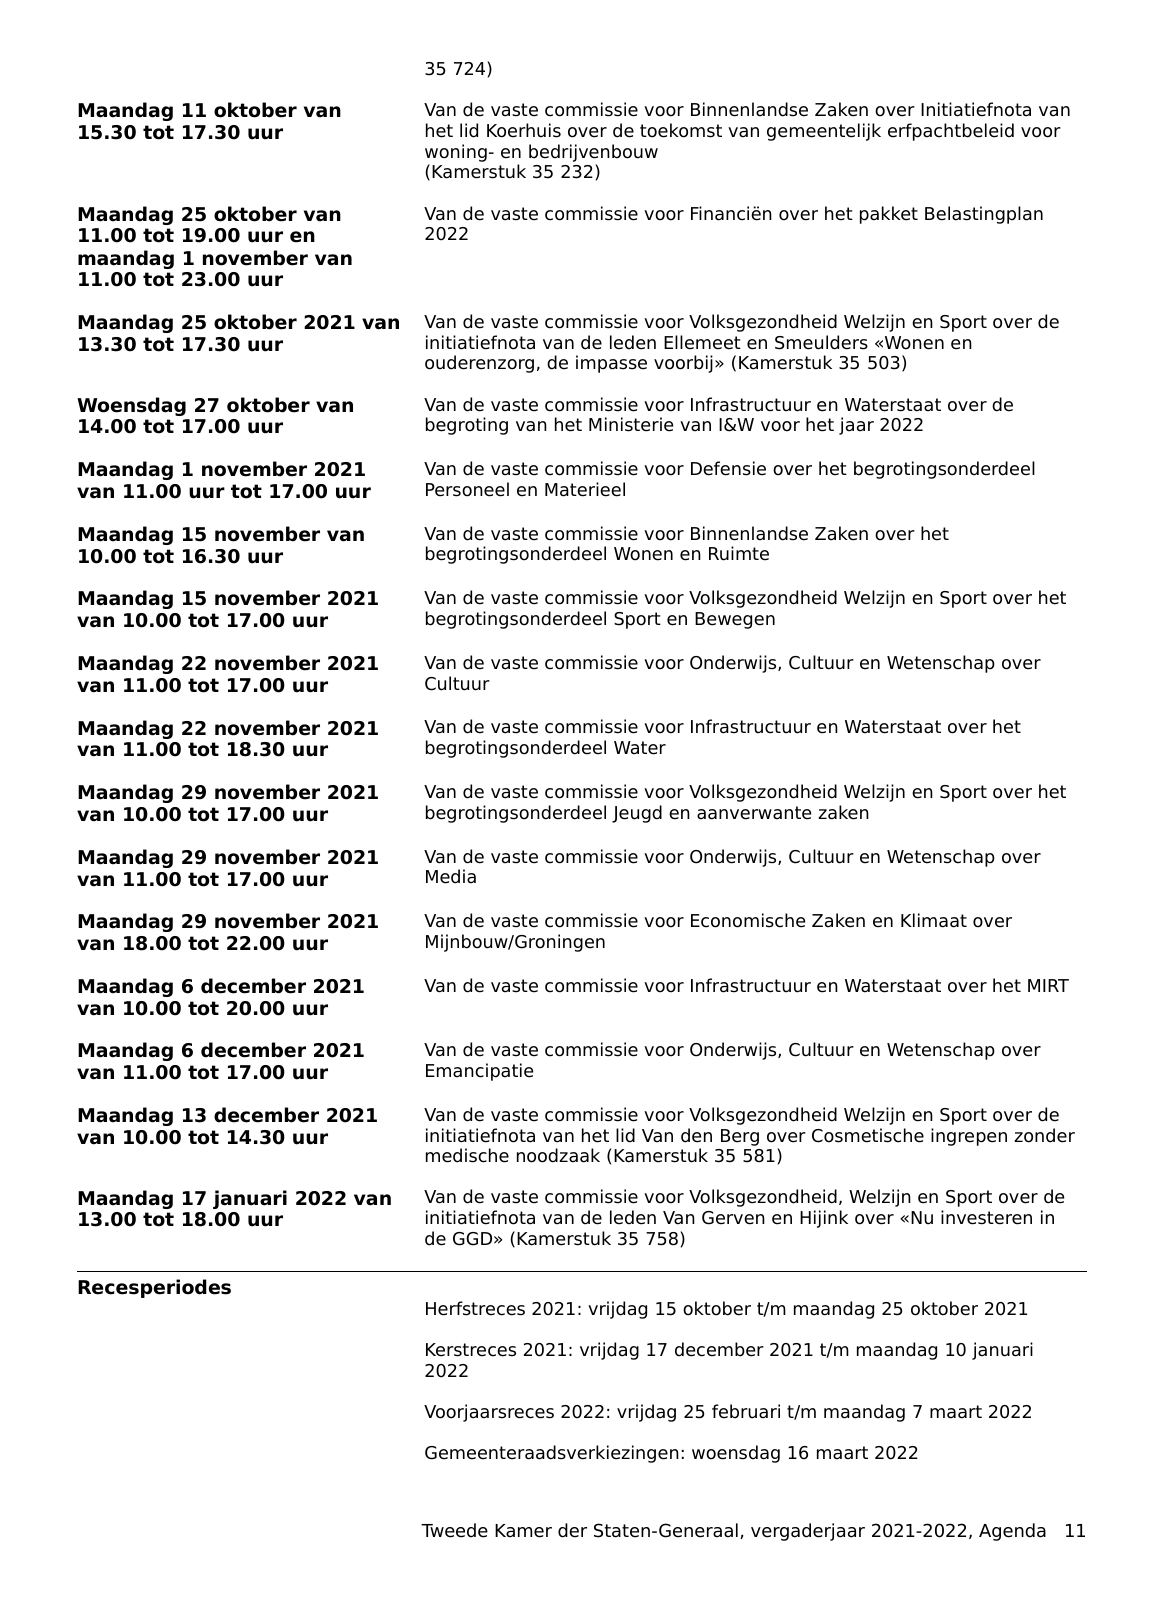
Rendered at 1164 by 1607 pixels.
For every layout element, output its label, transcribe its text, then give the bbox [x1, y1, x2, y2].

table_cell [77, 1402, 401, 1423]
table_cell [77, 439, 401, 459]
table_cell [401, 503, 418, 524]
table_cell [401, 374, 418, 394]
table_cell Maandag 1 november 2021 van 11.00 uur tot 17.00 uur [77, 459, 401, 503]
table_cell [401, 976, 418, 1020]
table_cell [418, 632, 1087, 653]
table_cell [401, 697, 418, 717]
table_cell [401, 1340, 418, 1381]
table_cell Maandag 17 januari 2022 van 13.00 tot 18.00 uur [77, 1188, 401, 1249]
table_cell Maandag 25 oktober van 11.00 tot 19.00 uur en maandag 1 november van 11.00 tot 23.00 uur [77, 204, 401, 291]
table_cell [77, 632, 401, 653]
table_cell [77, 374, 401, 394]
table_cell [401, 632, 418, 653]
table_cell Van de vaste commissie voor Economische Zaken en Klimaat over Mijnbouw/Groningen [418, 911, 1087, 955]
table_cell [401, 653, 418, 697]
table_cell [418, 374, 1087, 394]
table_cell [401, 911, 418, 955]
table_cell [77, 697, 401, 717]
table_cell [401, 312, 418, 374]
table_cell [401, 100, 418, 162]
table_cell [77, 1020, 401, 1040]
table_cell [418, 1381, 1087, 1402]
table_cell Van de vaste commissie voor Volksgezondheid Welzijn en Sport over het begrotingsonderdeel Jeugd en aanverwante zaken [418, 782, 1087, 826]
table_cell Van de vaste commissie voor Onderwijs, Cultuur en Wetenschap over Emancipatie [418, 1040, 1087, 1084]
table_cell [401, 459, 418, 503]
table_cell Maandag 29 november 2021 van 18.00 tot 22.00 uur [77, 911, 401, 955]
table_cell [77, 1299, 401, 1319]
table_cell [401, 1299, 418, 1319]
table_cell [401, 891, 418, 911]
table_cell [401, 1105, 418, 1167]
table_cell [418, 1020, 1087, 1040]
table_cell [401, 439, 418, 459]
table_cell Van de vaste commissie voor Onderwijs, Cultuur en Wetenschap over Cultuur [418, 653, 1087, 697]
table_cell [77, 503, 401, 524]
table_cell [77, 1423, 401, 1443]
table_cell [401, 204, 418, 291]
table_cell [401, 826, 418, 847]
table_cell Maandag 13 december 2021 van 10.00 tot 14.30 uur [77, 1105, 401, 1167]
table_cell [401, 847, 418, 891]
table_header [418, 1272, 1087, 1299]
table_cell [77, 1320, 401, 1340]
table_cell [77, 568, 401, 588]
table_cell [418, 1320, 1087, 1340]
table_cell [401, 291, 418, 312]
table_header Recesperiodes [77, 1272, 401, 1299]
table_cell [418, 826, 1087, 847]
table_cell [77, 162, 401, 183]
table_cell [418, 697, 1087, 717]
table_cell [401, 1167, 418, 1187]
table_cell Kerstreces 2021: vrijdag 17 december 2021 t/m maandag 10 januari 2022 [418, 1340, 1087, 1381]
table_cell [401, 761, 418, 782]
table_cell Van de vaste commissie voor Infrastructuur en Waterstaat over het begrotingsonderdeel Water [418, 718, 1087, 761]
table_cell Voorjaarsreces 2022: vrijdag 25 februari t/m maandag 7 maart 2022 [418, 1402, 1087, 1423]
table_cell Van de vaste commissie voor Volksgezondheid Welzijn en Sport over de initiatiefnota van de leden Ellemeet en Smeulders «Wonen en ouderenzorg, de impasse voorbij» (Kamerstuk 35 503) [418, 312, 1087, 374]
table_cell [401, 1423, 418, 1443]
table_cell [418, 568, 1087, 588]
table_cell Maandag 15 november 2021 van 10.00 tot 17.00 uur [77, 588, 401, 632]
table_cell [77, 1084, 401, 1105]
table_cell Maandag 29 november 2021 van 11.00 tot 17.00 uur [77, 847, 401, 891]
table_cell [418, 761, 1087, 782]
table_cell [77, 1340, 401, 1381]
table_cell [401, 59, 418, 80]
table_cell [77, 1381, 401, 1402]
table_cell Maandag 15 november van 10.00 tot 16.30 uur [77, 524, 401, 568]
table_cell [401, 568, 418, 588]
table_cell Maandag 22 november 2021 van 11.00 tot 18.30 uur [77, 718, 401, 761]
table_cell [418, 1423, 1087, 1443]
table_cell [401, 1020, 418, 1040]
table_cell [401, 80, 418, 100]
table_cell Van de vaste commissie voor Volksgezondheid Welzijn en Sport over het begrotingsonderdeel Sport en Bewegen [418, 588, 1087, 632]
table_cell [401, 162, 418, 183]
table_cell [401, 1443, 418, 1464]
table_cell [77, 826, 401, 847]
table_cell [401, 955, 418, 976]
table_cell [401, 1084, 418, 1105]
table_cell [418, 183, 1087, 203]
table_cell [418, 955, 1087, 976]
table_cell Van de vaste commissie voor Defensie over het begrotingsonderdeel Personeel en Materieel [418, 459, 1087, 503]
table_cell Herfstreces 2021: vrijdag 15 oktober t/m maandag 25 oktober 2021 [418, 1299, 1087, 1319]
table_cell [77, 955, 401, 976]
table_cell Maandag 11 oktober van 15.30 tot 17.30 uur [77, 100, 401, 162]
table_cell Van de vaste commissie voor Binnenlandse Zaken over Initiatiefnota van het lid Koerhuis over de toekomst van gemeentelijk erfpachtbeleid voor woning- en bedrijvenbouw [418, 100, 1087, 162]
table_cell Van de vaste commissie voor Volksgezondheid Welzijn en Sport over de initiatiefnota van het lid Van den Berg over Cosmetische ingrepen zonder medische noodzaak (Kamerstuk 35 581) [418, 1105, 1087, 1167]
table_cell [418, 439, 1087, 459]
table_cell [77, 291, 401, 312]
table_cell [418, 891, 1087, 911]
table_cell [401, 718, 418, 761]
table_cell (Kamerstuk 35 232) [418, 162, 1087, 183]
table_cell Gemeenteraadsverkiezingen: woensdag 16 maart 2022 [418, 1443, 1087, 1464]
table_cell Maandag 22 november 2021 van 11.00 tot 17.00 uur [77, 653, 401, 697]
table_cell [77, 891, 401, 911]
table_cell [401, 1320, 418, 1340]
table_cell [401, 1040, 418, 1084]
table_cell Maandag 25 oktober 2021 van 13.30 tot 17.30 uur [77, 312, 401, 374]
table_cell Woensdag 27 oktober van 14.00 tot 17.00 uur [77, 395, 401, 438]
table_cell Van de vaste commissie voor Volksgezondheid, Welzijn en Sport over de initiatiefnota van de leden Van Gerven en Hijink over «Nu investeren in de GGD» (Kamerstuk 35 758) [418, 1188, 1087, 1249]
table_cell [401, 1402, 418, 1423]
table_cell [77, 1167, 401, 1187]
table_cell Maandag 6 december 2021 van 11.00 tot 17.00 uur [77, 1040, 401, 1084]
table_cell Maandag 6 december 2021 van 10.00 tot 20.00 uur [77, 976, 401, 1020]
table_cell [77, 761, 401, 782]
table_cell [77, 183, 401, 203]
table_cell [418, 1084, 1087, 1105]
table_cell 35 724) [418, 59, 1087, 80]
table_cell [401, 1381, 418, 1402]
table_cell [401, 588, 418, 632]
table_cell Van de vaste commissie voor Infrastructuur en Waterstaat over de begroting van het Ministerie van I&W voor het jaar 2022 [418, 395, 1087, 438]
table_cell [401, 524, 418, 568]
table_cell [401, 183, 418, 203]
table_cell [77, 80, 401, 100]
table_cell [418, 503, 1087, 524]
table_cell [401, 1188, 418, 1249]
table_cell Van de vaste commissie voor Binnenlandse Zaken over het begrotingsonderdeel Wonen en Ruimte [418, 524, 1087, 568]
table_cell [77, 59, 401, 80]
table_header [401, 1272, 418, 1299]
table_cell [401, 395, 418, 438]
table_cell [418, 80, 1087, 100]
table_cell [418, 1167, 1087, 1187]
table_cell Van de vaste commissie voor Financiën over het pakket Belastingplan 2022 [418, 204, 1087, 291]
table_cell [401, 782, 418, 826]
table_cell [77, 1443, 401, 1464]
table_cell Van de vaste commissie voor Infrastructuur en Waterstaat over het MIRT [418, 976, 1087, 1020]
table_cell Maandag 29 november 2021 van 10.00 tot 17.00 uur [77, 782, 401, 826]
table_cell [418, 291, 1087, 312]
table_cell Van de vaste commissie voor Onderwijs, Cultuur en Wetenschap over Media [418, 847, 1087, 891]
